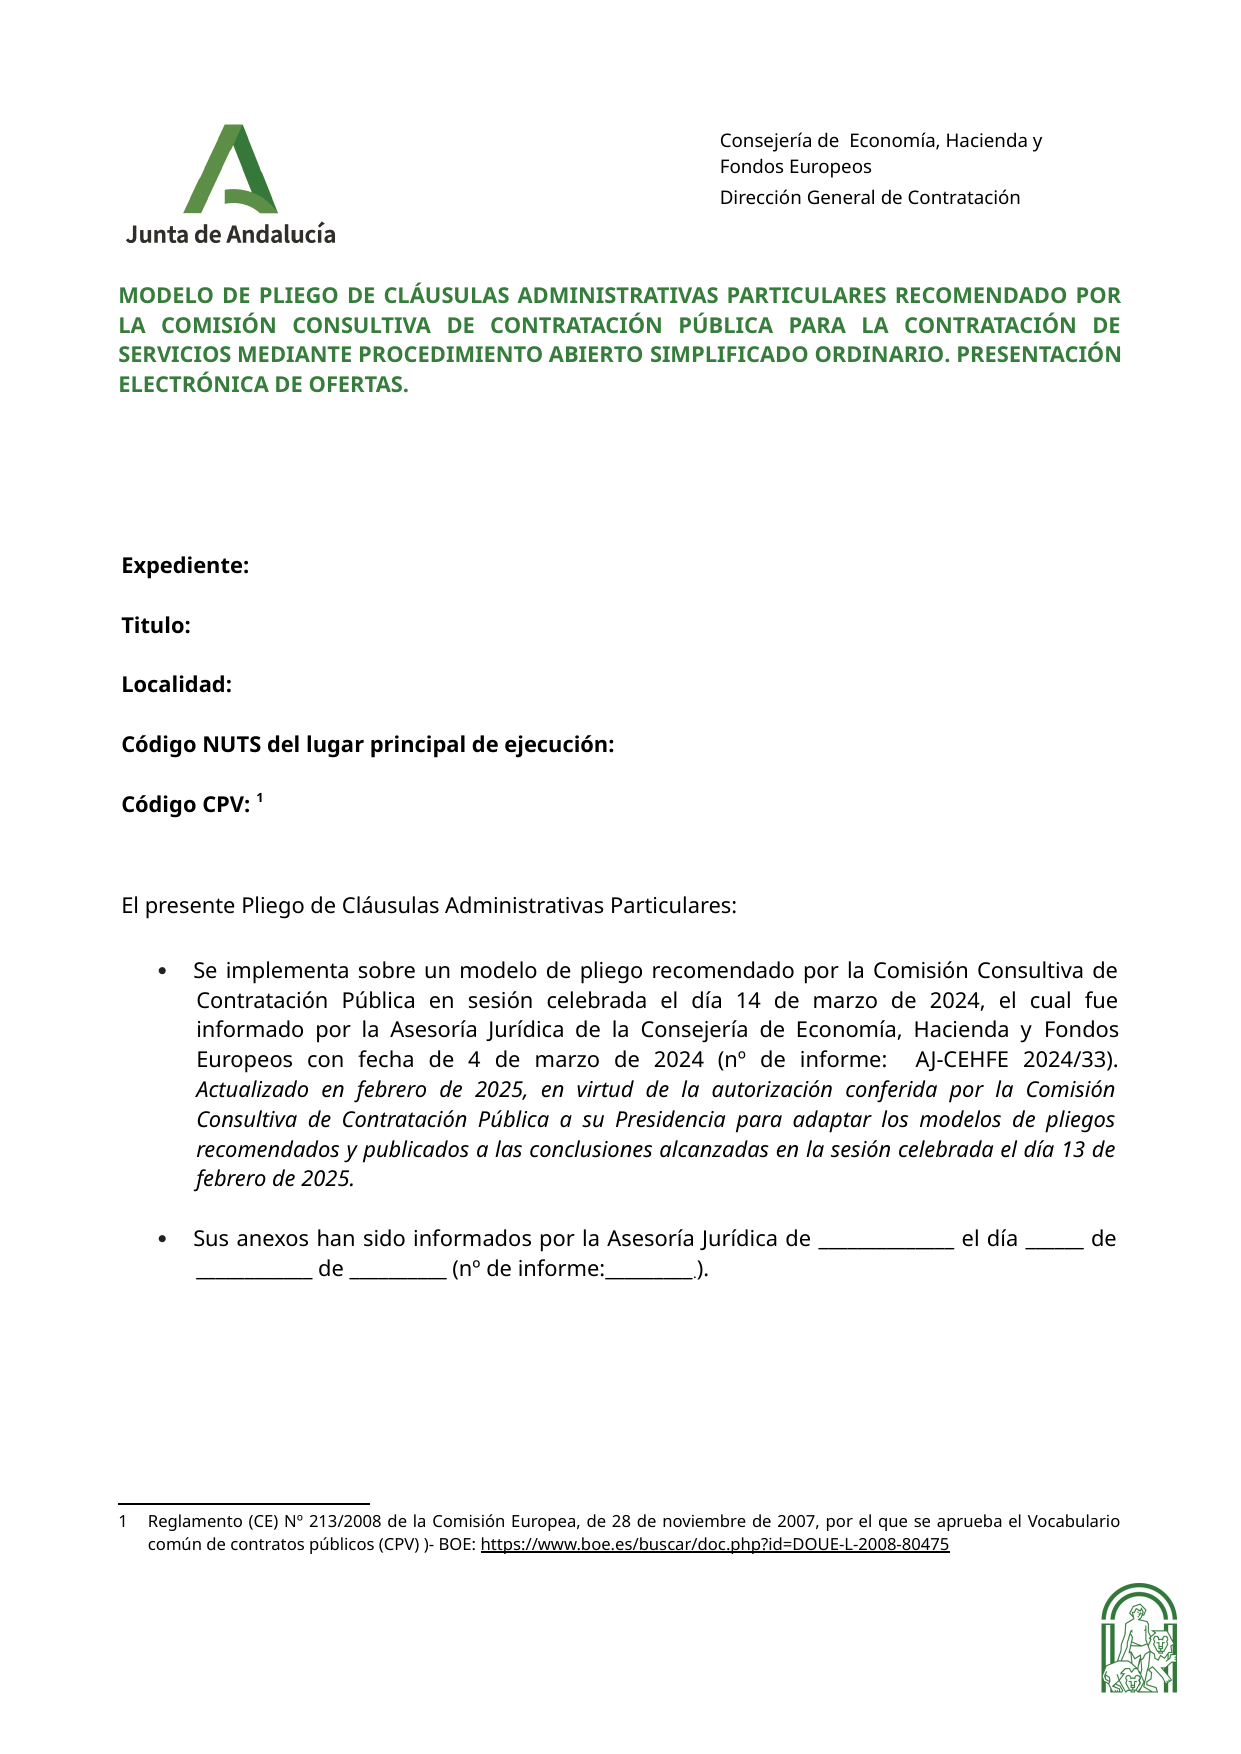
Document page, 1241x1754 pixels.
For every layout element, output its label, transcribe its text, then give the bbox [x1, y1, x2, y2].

text Expediente: [118, 547, 1122, 580]
text Código CPV: [118, 789, 1122, 818]
list Se implementa sobre un modelo de pliego recomendado por la Comisión Consultiva de Contratación Pública en sesión celebrada el día 14 de marzo de 2024, el cual fue informado por la Asesoría Jurídica de la Consejería de Economía, Hacienda y Fondos Europeos con fecha de 4 de marzo de 2024 (nº de informe: AJ-CEHFE 2024/33). Actualizado en febrero de 2025, en virtud de la autorización conferida por la Comisión Consultiva de Contratación Pública a su Presidencia para adaptar los modelos de pliegos recomendados y publicados a las conclusiones alcanzadas en la sesión celebrada el día 13 de febrero de 2025. [156, 952, 1122, 1193]
text Titulo: [118, 610, 1122, 640]
text El presente Pliego de Cláusulas Administrativas Particulares: [118, 887, 1122, 922]
text Código NUTS del lugar principal de ejecución: [118, 729, 1122, 759]
text MODELO DE PLIEGO DE CLÁUSULAS ADMINISTRATIVAS PARTICULARES RECOMENDADO POR LA COMISIÓN CONSULTIVA DE CONTRATACIÓN PÚBLICA PARA LA CONTRATACIÓN DE SERVICIOS MEDIANTE PROCEDIMIENTO ABIERTO SIMPLIFICADO ORDINARIO. PRESENTACIÓN ELECTRÓNICA DE OFERTAS. [118, 280, 1122, 399]
list Sus anexos han sido informados por la Asesoría Jurídica de ______________ el día ______ de ____________ de __________ (nº de informe:_________.). [156, 1220, 1122, 1285]
picture [1100, 1582, 1178, 1694]
picture [106, 108, 355, 259]
text Localidad: [118, 669, 1122, 699]
text Reglamento (CE) Nº 213/2008 de la Comisión Europea, de 28 de noviembre de 2007, por el que se aprueba el Vocabulario común de contratos públicos (CPV) )- BOE: https://www.boe.es/buscar/doc.php?id=DOUE-L-2008-80475 [118, 1509, 1122, 1555]
